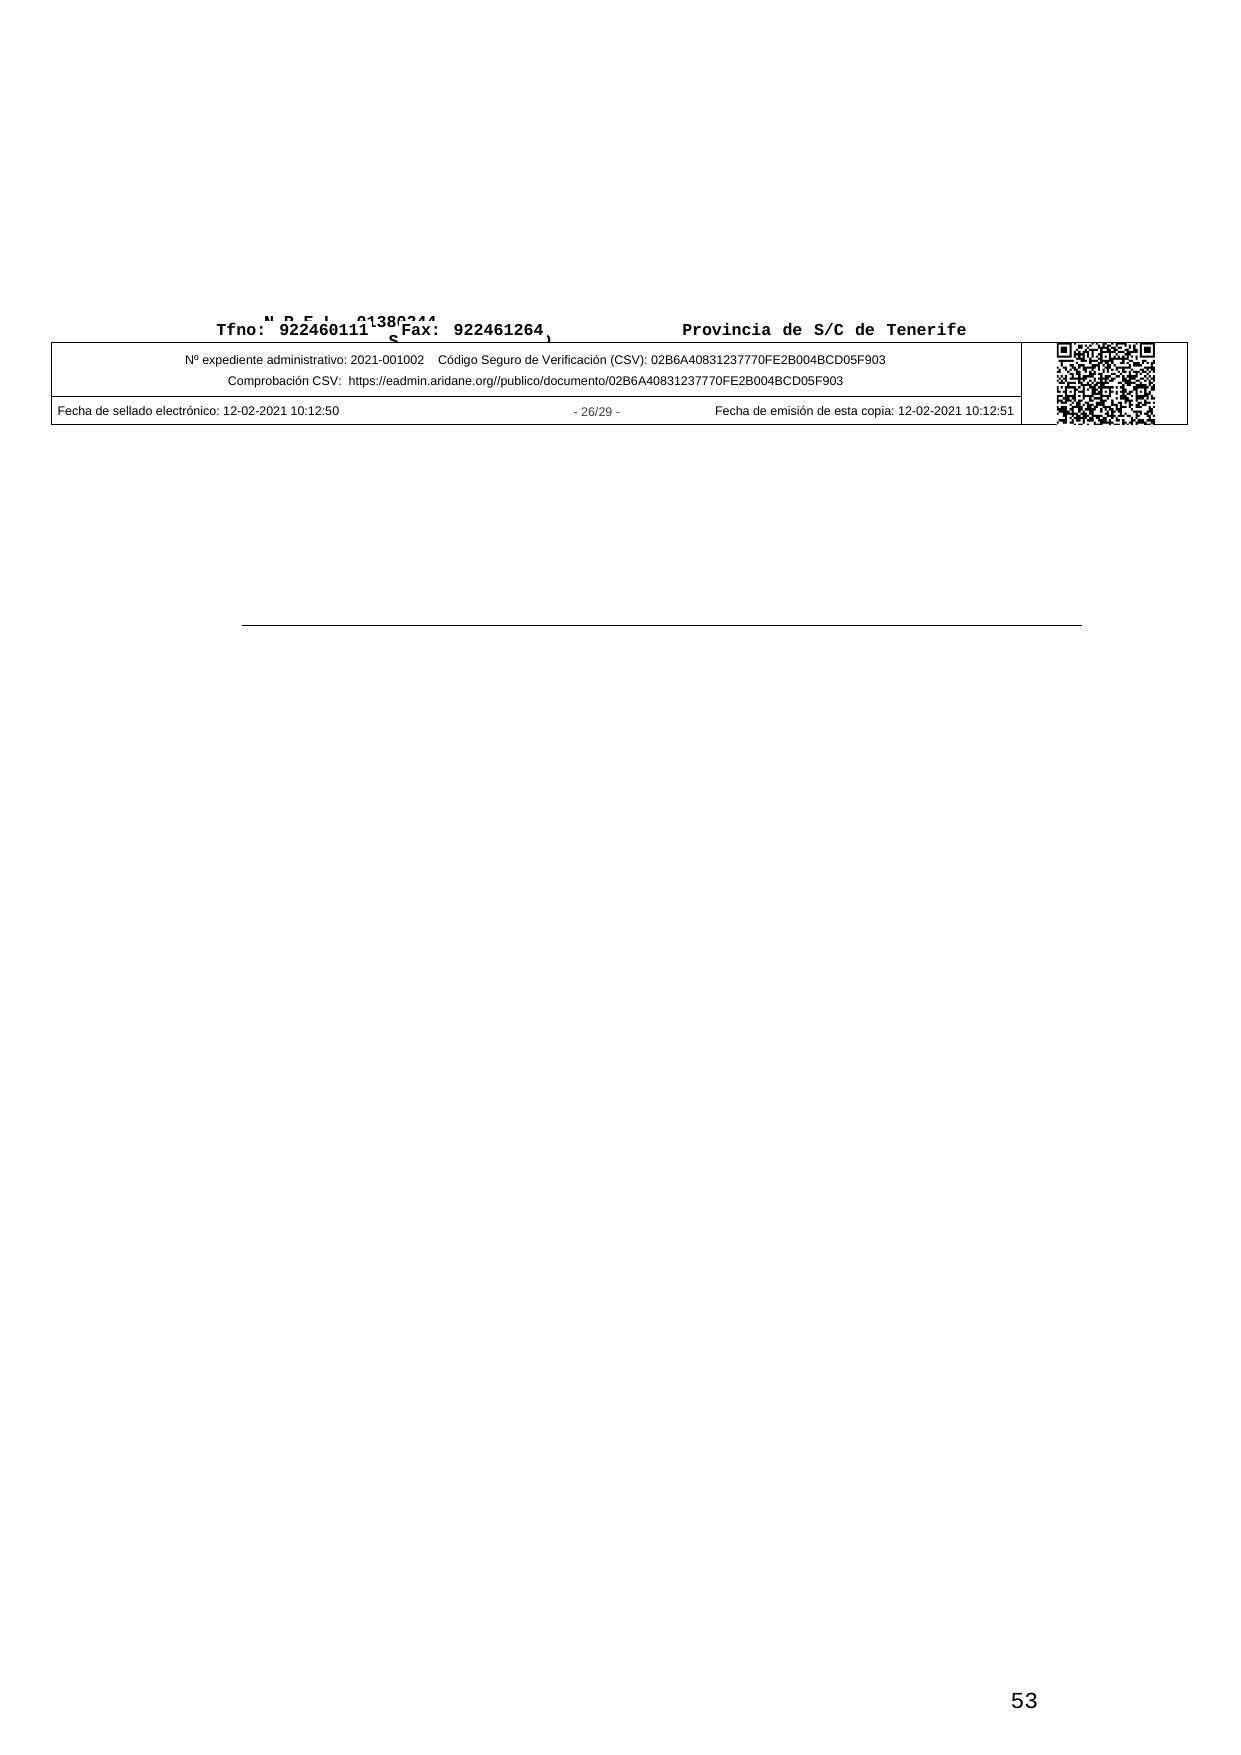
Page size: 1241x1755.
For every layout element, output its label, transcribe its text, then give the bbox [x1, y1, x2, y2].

table_cell Nº expediente administrativo: 2021-001002 Código Seguro de Verificación (CSV): 02B6A40831237770FE2B004BCD05F903 Comprobación CSV: https://eadmin.aridane.org//publico/documento/02B6A40831237770FE2B004BCD05F903 [52, 343, 1021, 396]
picture [1056, 343, 1155, 425]
table_header [1155, 343, 1187, 424]
table_header [1022, 343, 1056, 424]
table_cell Fecha de sellado electrónico: 12-02-2021 10:12:50 - 26/29 - Fecha de emisión de esta copia: 12-02-2021 10:12:51 [52, 397, 1021, 424]
